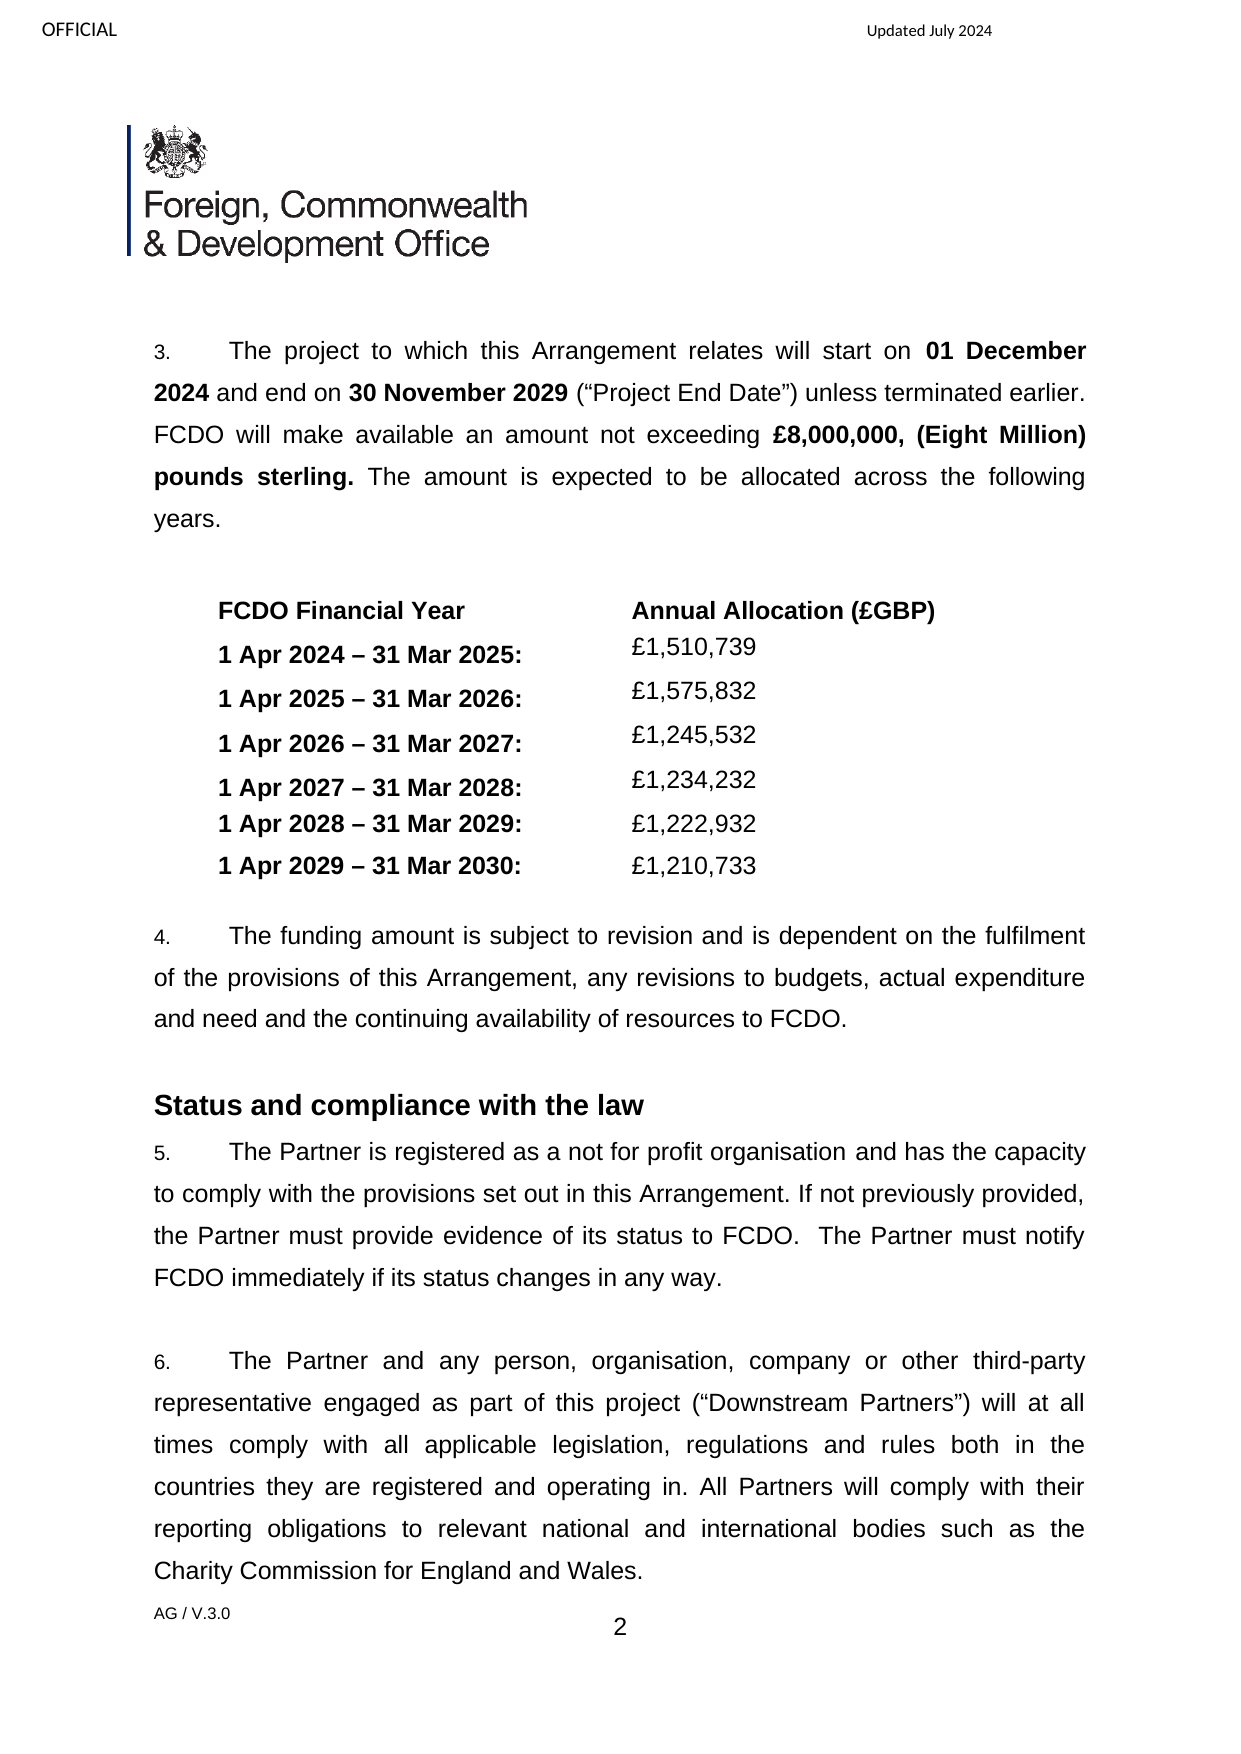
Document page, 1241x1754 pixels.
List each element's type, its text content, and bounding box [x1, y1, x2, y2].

table_cell £1,234,232 [620, 766, 1033, 810]
table_cell 1 Apr 2025 – 31 Mar 2026: [207, 677, 620, 721]
table_cell £1,245,532 [620, 721, 1033, 766]
table_cell 1 Apr 2028 – 31 Mar 2029: 1 Apr 2029 – 31 Mar 2030: [207, 810, 620, 879]
table_cell 1 Apr 2027 – 31 Mar 2028: [207, 766, 620, 810]
table_cell £1,575,832 [620, 677, 1033, 721]
list The project to which this Arrangement relates will start on 01 December 2024 and end on 30 November 2029 (“Project End Date”) unless terminated earlier. FCDO will make available an amount not exceeding £8,000,000, (Eight Million) pounds sterling. The amount is expected to be allocated across the following years. [153, 337, 1087, 533]
list The funding amount is subject to revision and is dependent on the fulfilment of the provisions of this Arrangement, any revisions to budgets, actual expenditure and need and the continuing availability of resources to FCDO. [153, 921, 1087, 1033]
table_cell 1 Apr 2026 – 31 Mar 2027: [207, 721, 620, 766]
list The Partner and any person, organisation, company or other third-party representative engaged as part of this project (“Downstream Partners”) will at all times comply with all applicable legislation, regulations and rules both in the countries they are registered and operating in. All Partners will comply with their reporting obligations to relevant national and international bodies such as the Charity Commission for England and Wales. [153, 1347, 1087, 1584]
table_header Annual Allocation (£GBP) [620, 589, 1033, 633]
text Status and compliance with the law [153, 1089, 1087, 1122]
table_cell £1,510,739 [620, 633, 1033, 677]
table_cell 1 Apr 2024 – 31 Mar 2025: [207, 633, 620, 677]
table_cell £1,222,932 £1,210,733 [620, 810, 1033, 879]
table_header FCDO Financial Year [207, 589, 620, 633]
list The Partner is registered as a not for profit organisation and has the capacity to comply with the provisions set out in this Arrangement. If not previously provided, the Partner must provide evidence of its status to FCDO. The Partner must notify FCDO immediately if its status changes in any way. [153, 1138, 1087, 1291]
picture [127, 125, 529, 263]
